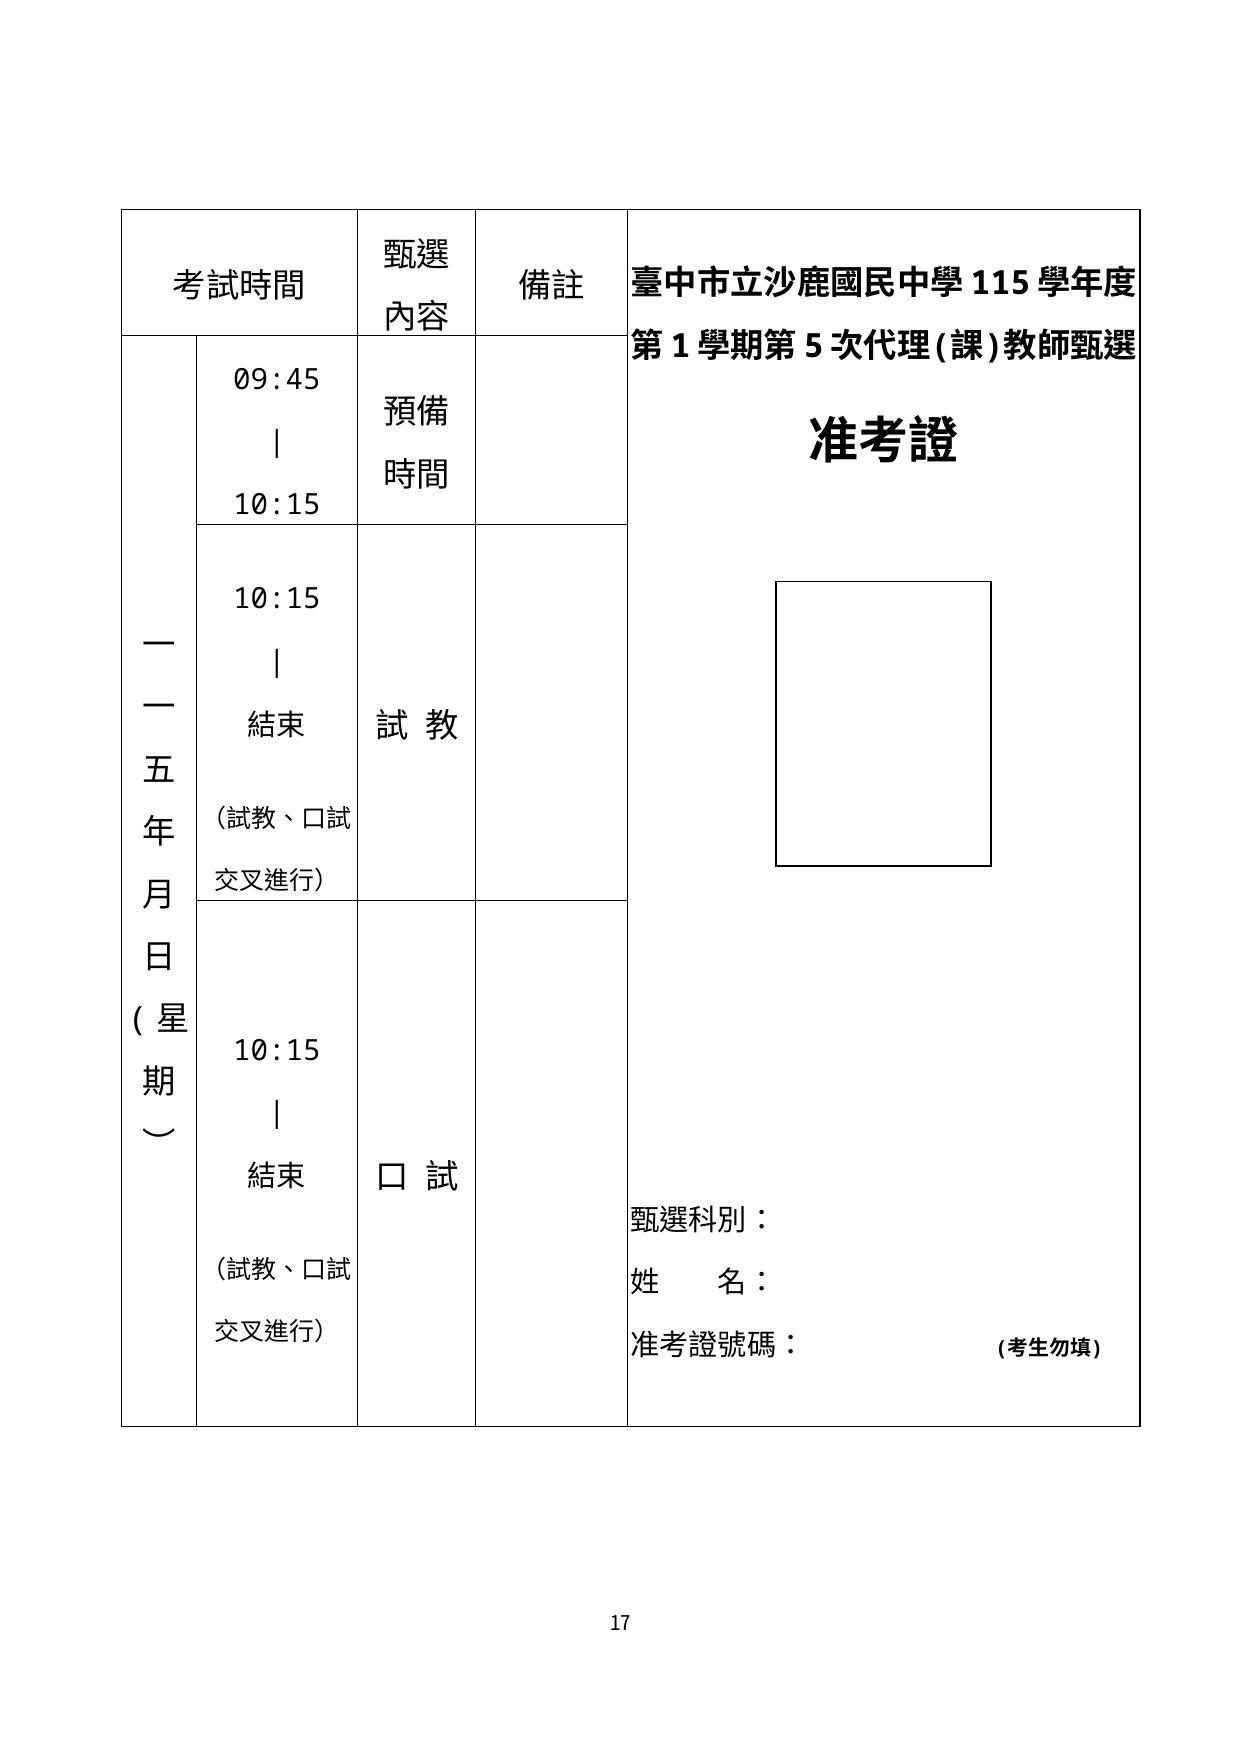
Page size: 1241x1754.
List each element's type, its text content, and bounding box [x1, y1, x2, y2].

table_cell 試 教 [358, 525, 475, 900]
table_header 備註 [476, 210, 627, 335]
table_header 臺中市立沙鹿國民中學115學年度第1學期第5次代理(課)教師甄選准考證 甄選科別： 姓 名： 准考證號碼： (考生勿填) [628, 210, 1139, 1426]
table_cell 10:15 | 結束 （試教、口試交叉進行） [197, 525, 357, 900]
table_cell [476, 901, 627, 1426]
table_header 考試時間 [122, 210, 357, 335]
table_header 甄選 內容 [358, 210, 475, 335]
table_cell 一一五年 月 日(星期 ︶ [122, 336, 196, 1426]
table_cell [476, 525, 627, 900]
table_cell 預備 時間 [358, 336, 475, 524]
table_cell 口 試 [358, 901, 475, 1426]
table_cell 09:45 | 10:15 [197, 336, 357, 524]
table_cell 10:15 | 結束 （試教、口試交叉進行） [197, 901, 357, 1426]
table_cell [476, 336, 627, 524]
